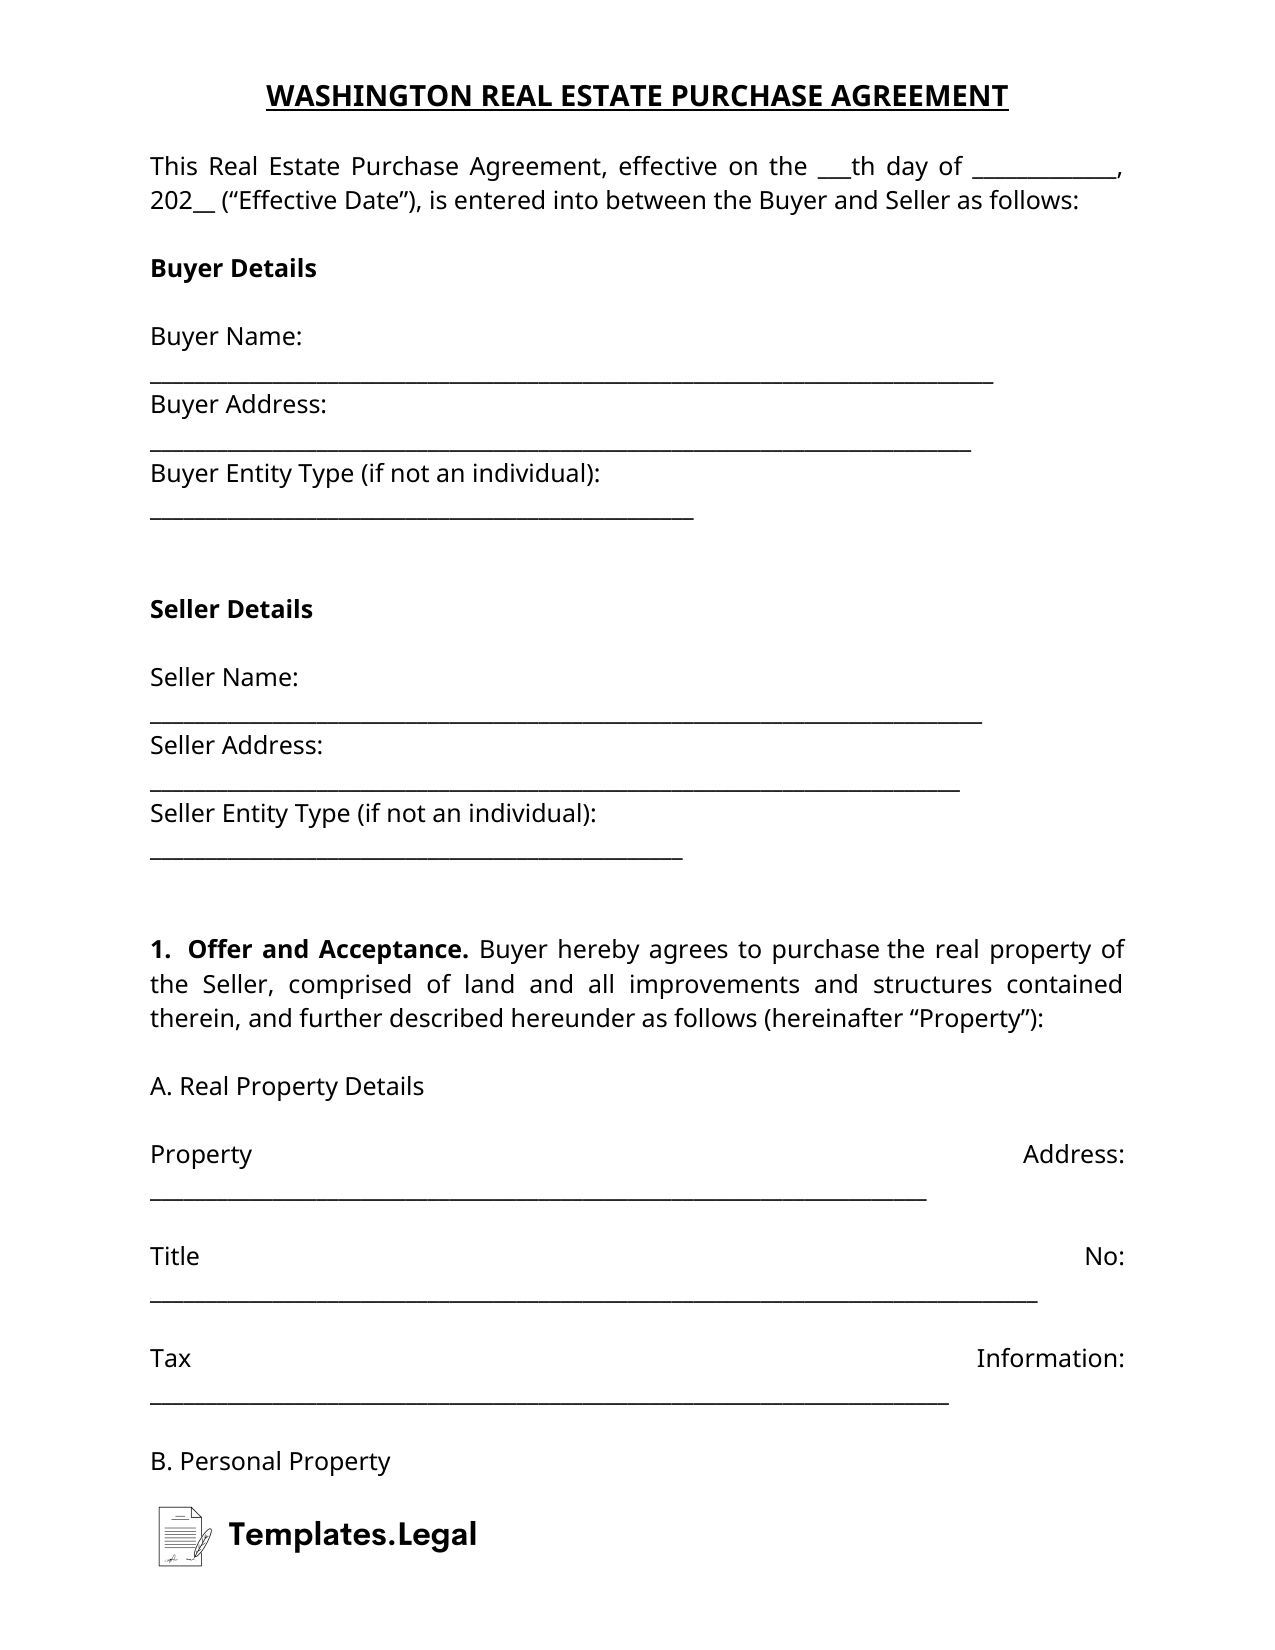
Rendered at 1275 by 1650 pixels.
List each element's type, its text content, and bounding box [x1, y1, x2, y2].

text Seller Name: ___________________________________________________________________________ [150, 660, 1125, 728]
text Property Address: ______________________________________________________________________ [150, 1137, 1125, 1205]
text Seller Address: _________________________________________________________________________ [150, 728, 1125, 796]
text Buyer Address: __________________________________________________________________________ [150, 387, 1125, 455]
text WASHINGTON REAL ESTATE PURCHASE AGREEMENT [150, 75, 1125, 115]
text 1. Offer and Acceptance. Buyer hereby agrees to purchase the real property of the Seller, comprised of land and all improvements and structures contained therein, and further described hereunder as follows (hereinafter “Property”): [150, 932, 1125, 1034]
text Title No: ________________________________________________________________________________ [150, 1239, 1125, 1307]
text A. Real Property Details [150, 1068, 1125, 1102]
text Seller Entity Type (if not an individual): ________________________________________________ [150, 796, 1125, 864]
text Buyer Name: ____________________________________________________________________________ [150, 319, 1125, 387]
text Buyer Entity Type (if not an individual): _________________________________________________ [150, 455, 1125, 523]
text Buyer Details [150, 251, 1125, 285]
text Seller Details [150, 592, 1125, 626]
text This Real Estate Purchase Agreement, effective on the ___th day of _____________, 202__ (“Effective Date”), is entered into between the Buyer and Seller as follows: [150, 149, 1125, 217]
text B. Personal Property [150, 1443, 1125, 1477]
text Tax Information: ________________________________________________________________________ [150, 1341, 1125, 1409]
